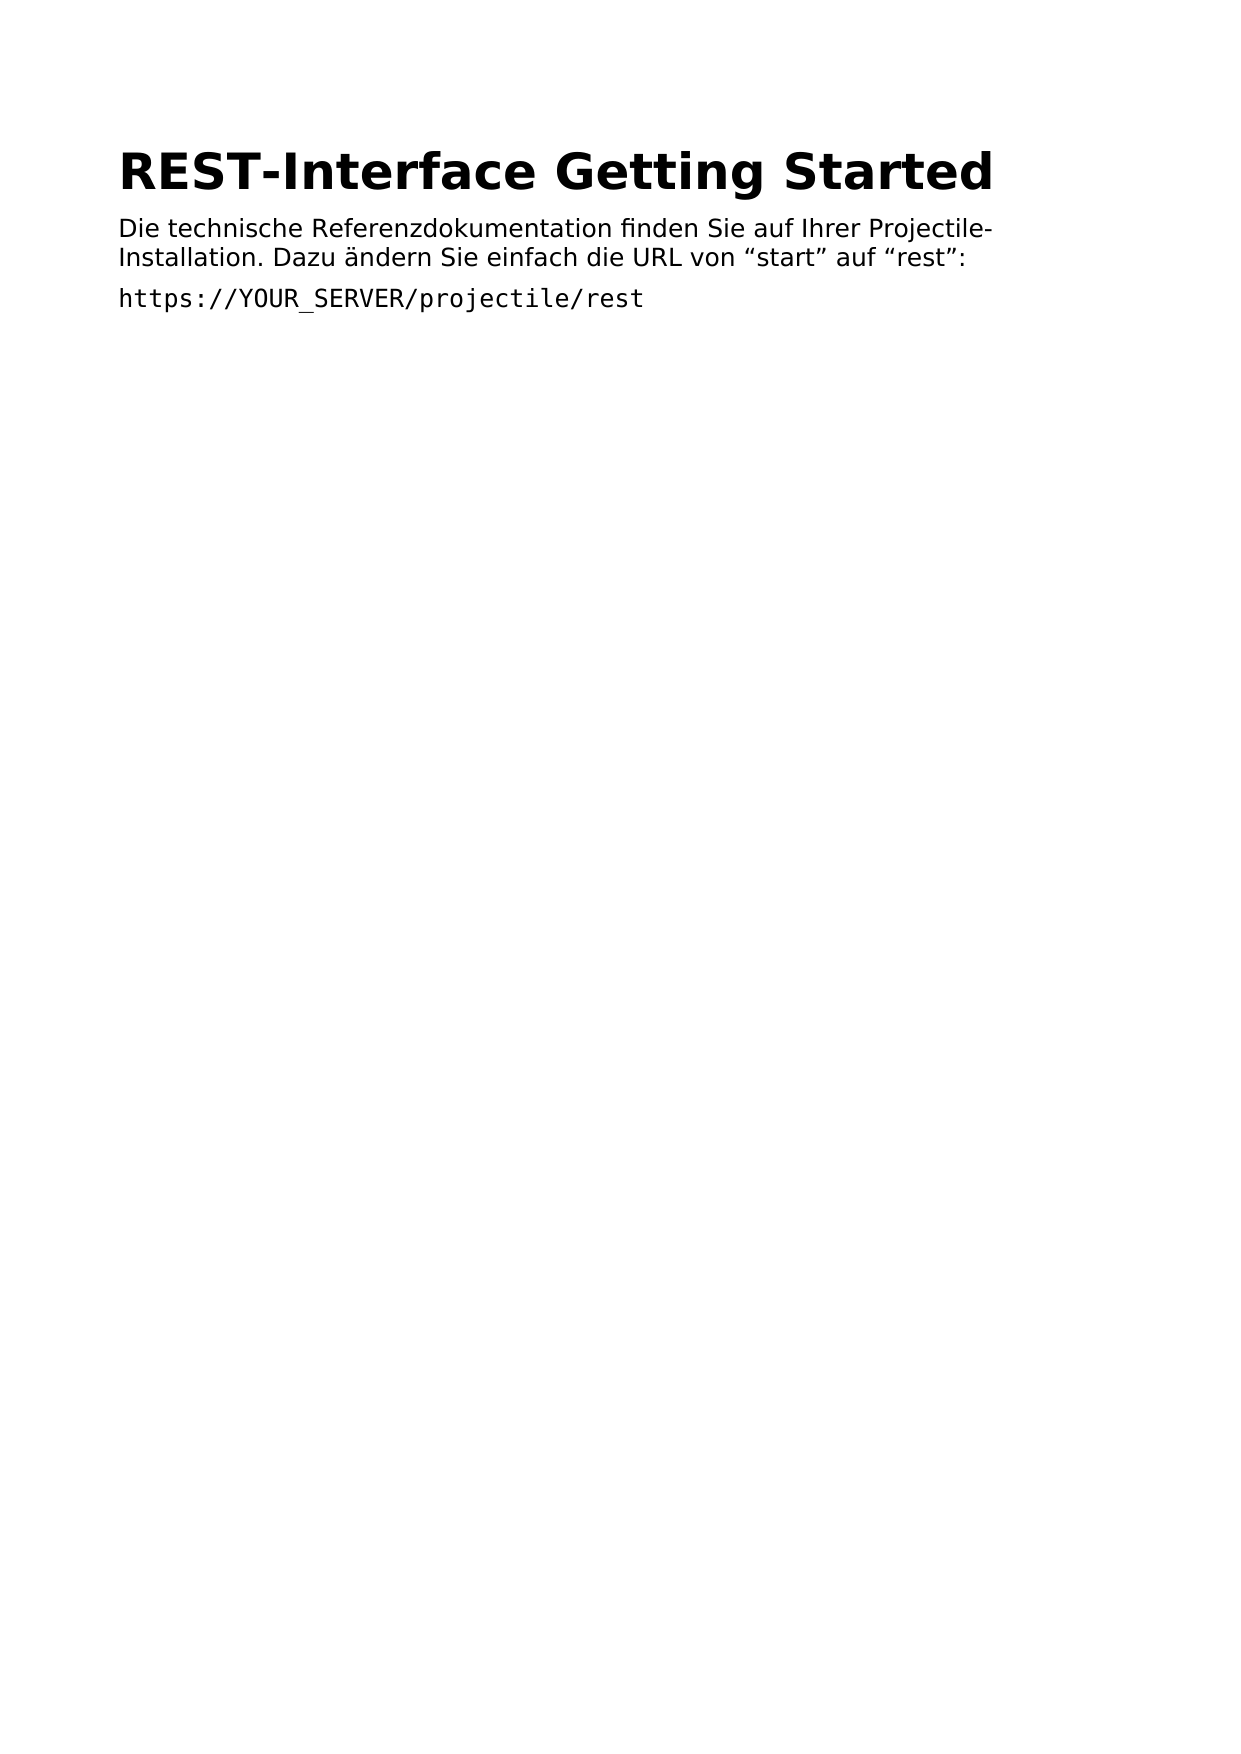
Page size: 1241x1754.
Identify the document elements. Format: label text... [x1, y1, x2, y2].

text Die technische Referenzdokumentation finden Sie auf Ihrer Projectile-Installation. Dazu ändern Sie einfach die URL von “start” auf “rest”: [118, 214, 1122, 272]
text https://YOUR_SERVER/projectile/rest [118, 285, 1122, 314]
subtitle REST-Interface Getting Started [118, 143, 1122, 201]
